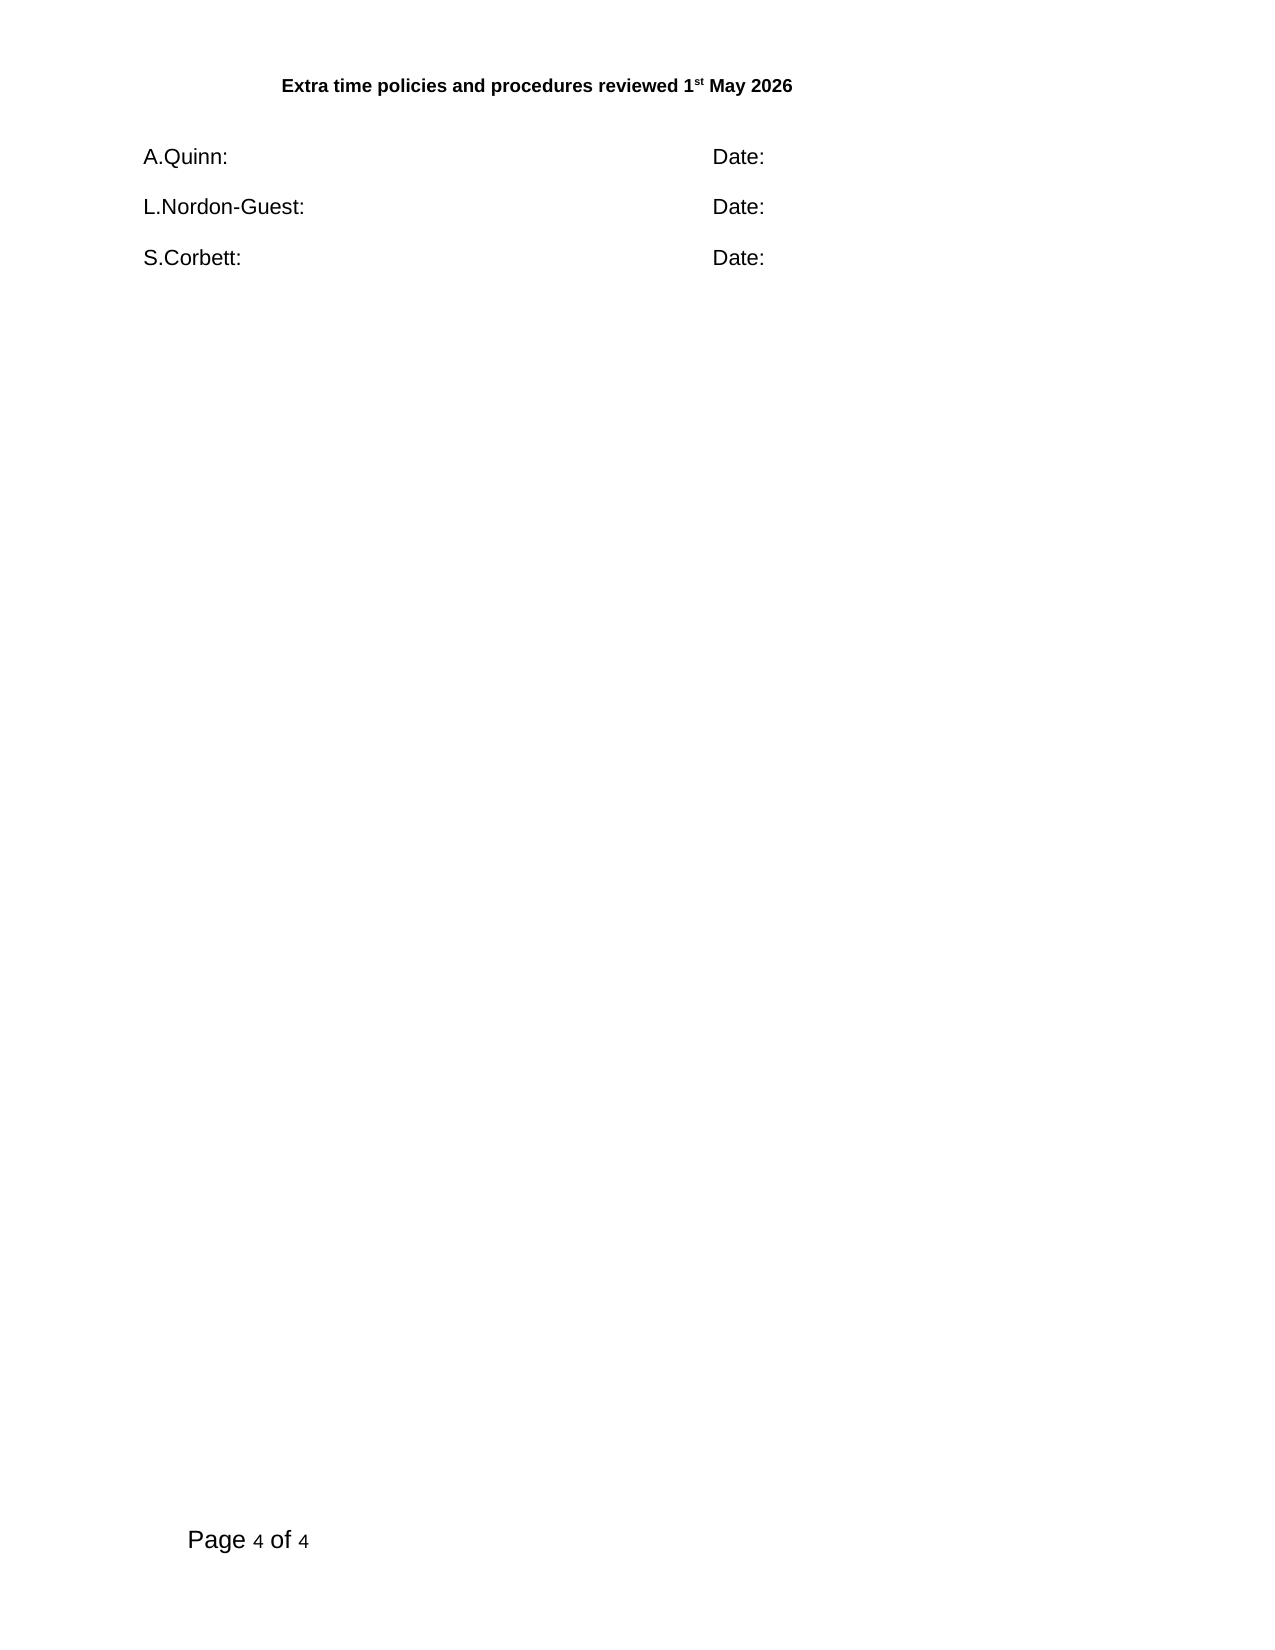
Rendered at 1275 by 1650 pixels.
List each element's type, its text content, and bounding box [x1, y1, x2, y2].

text A.Quinn: Date: [143, 144, 1181, 169]
text S.Corbett: Date: [143, 244, 1181, 270]
text L.Nordon-Guest: Date: [143, 194, 1181, 219]
